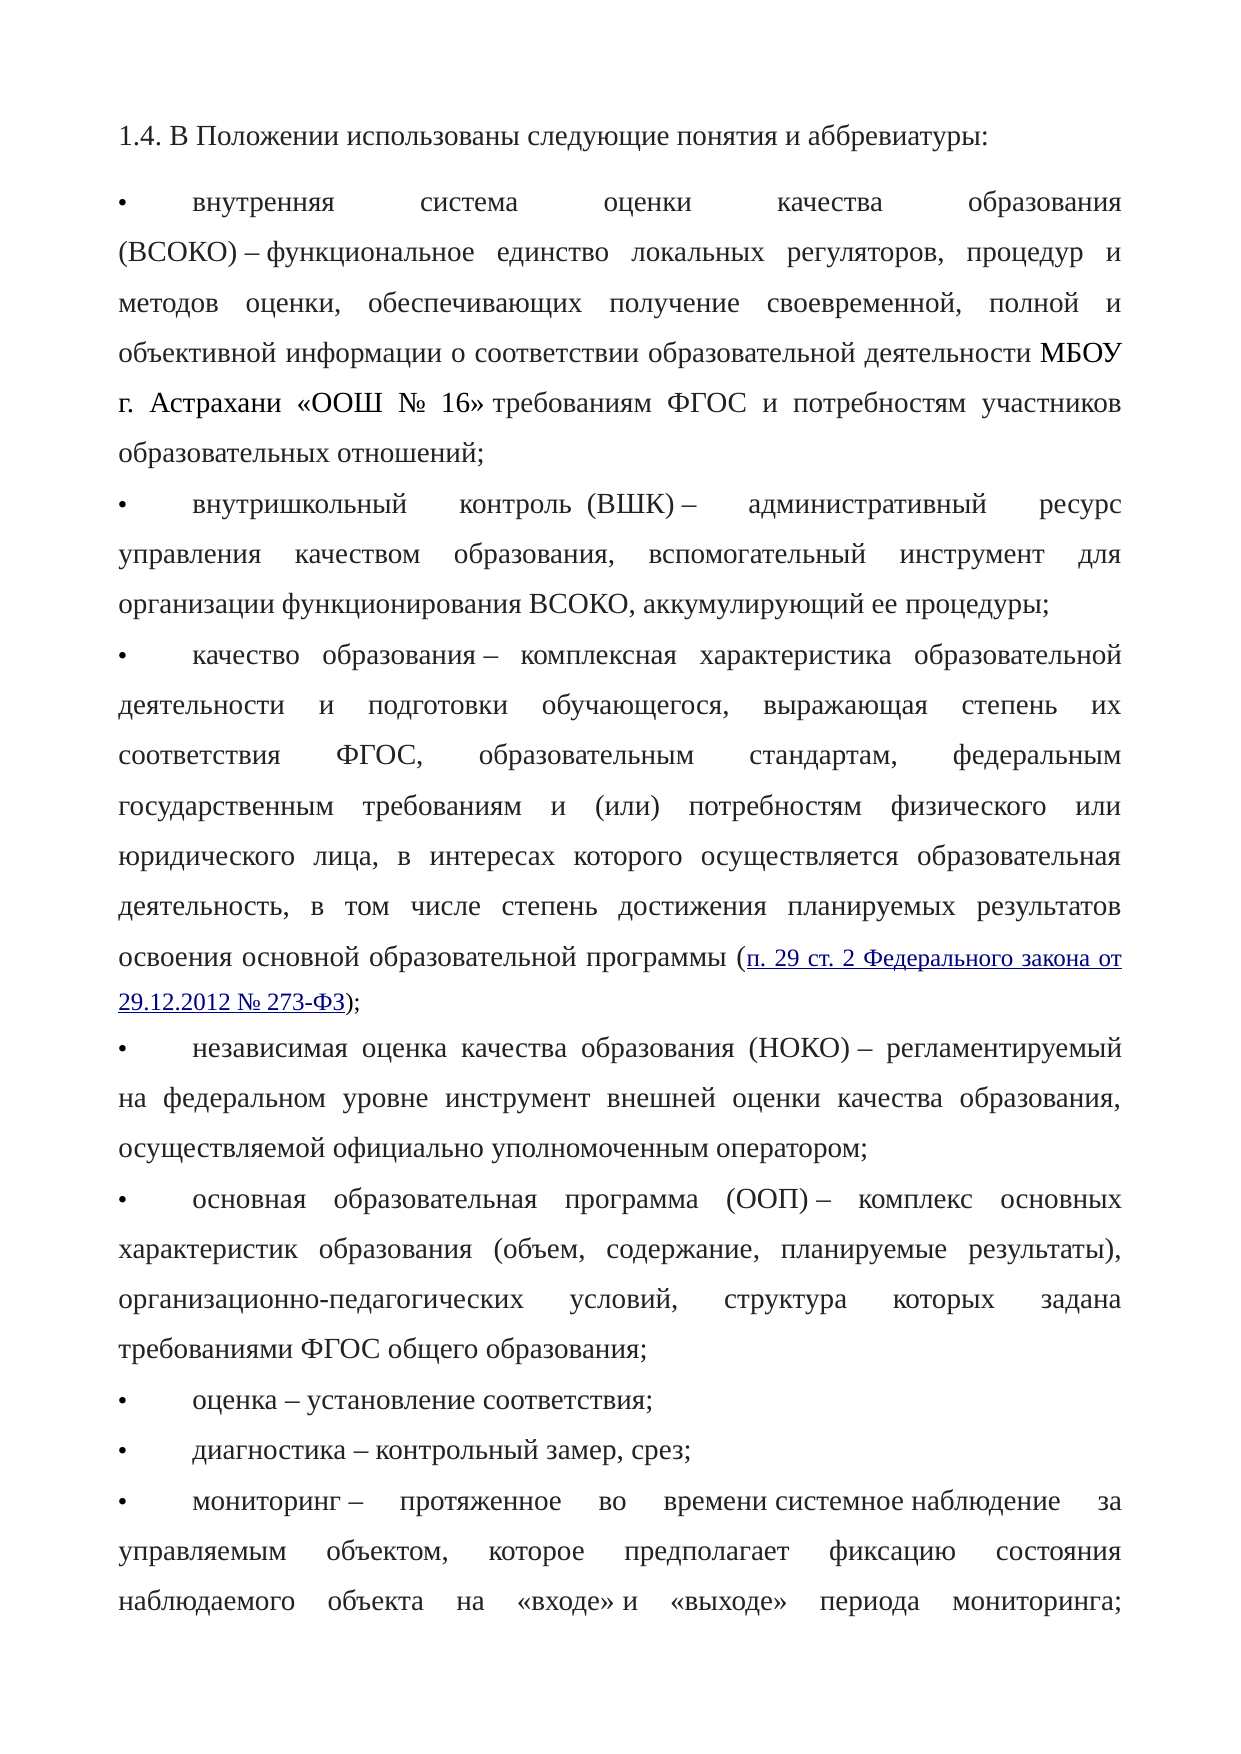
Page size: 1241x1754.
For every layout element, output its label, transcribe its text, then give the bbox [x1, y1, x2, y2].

list внутришкольный контроль (ВШК) – административный ресурс управления качеством образования, вспомогательный инструмент для организации функционирования ВСОКО, аккумулирующий ее процедуры; [118, 486, 1122, 620]
list независимая оценка качества образования (НОКО) – регламентируемый на федеральном уровне инструмент внешней оценки качества образования, осуществляемой официально уполномоченным оператором; [118, 1030, 1122, 1164]
list мониторинг – протяженное во времени системное наблюдение за управляемым объектом, которое предполагает фиксацию состояния наблюдаемого объекта на «входе» и «выходе» периода мониторинга; [118, 1483, 1122, 1617]
list основная образовательная программа (ООП) – комплекс основных характеристик образования (объем, содержание, планируемые результаты), организационно-педагогических условий, структура которых задана требованиями ФГОС общего образования; [118, 1181, 1122, 1365]
list качество образования – комплексная характеристика образовательной деятельности и подготовки обучающегося, выражающая степень их соответствия ФГОС, образовательным стандартам, федеральным государственным требованиям и (или) потребностям физического или юридического лица, в интересах которого осуществляется образовательная деятельность, в том числе степень достижения планируемых результатов освоения основной образовательной программы (п. 29 ст. 2 Федерального закона от 29.12.2012 № 273-ФЗ); [118, 637, 1122, 1015]
list диагностика – контрольный замер, срез; [118, 1432, 1122, 1466]
text 1.4. В Положении использованы следующие понятия и аббревиатуры: [118, 118, 1122, 152]
list оценка – установление соответствия; [118, 1382, 1122, 1416]
list внутренняя система оценки качества образования (ВСОКО) – функциональное единство локальных регуляторов, процедур и методов оценки, обеспечивающих получение своевременной, полной и объективной информации о соответствии образовательной деятельности МБОУ г. Астрахани «ООШ № 16» требованиям ФГОС и потребностям участников образовательных отношений; [118, 184, 1122, 469]
